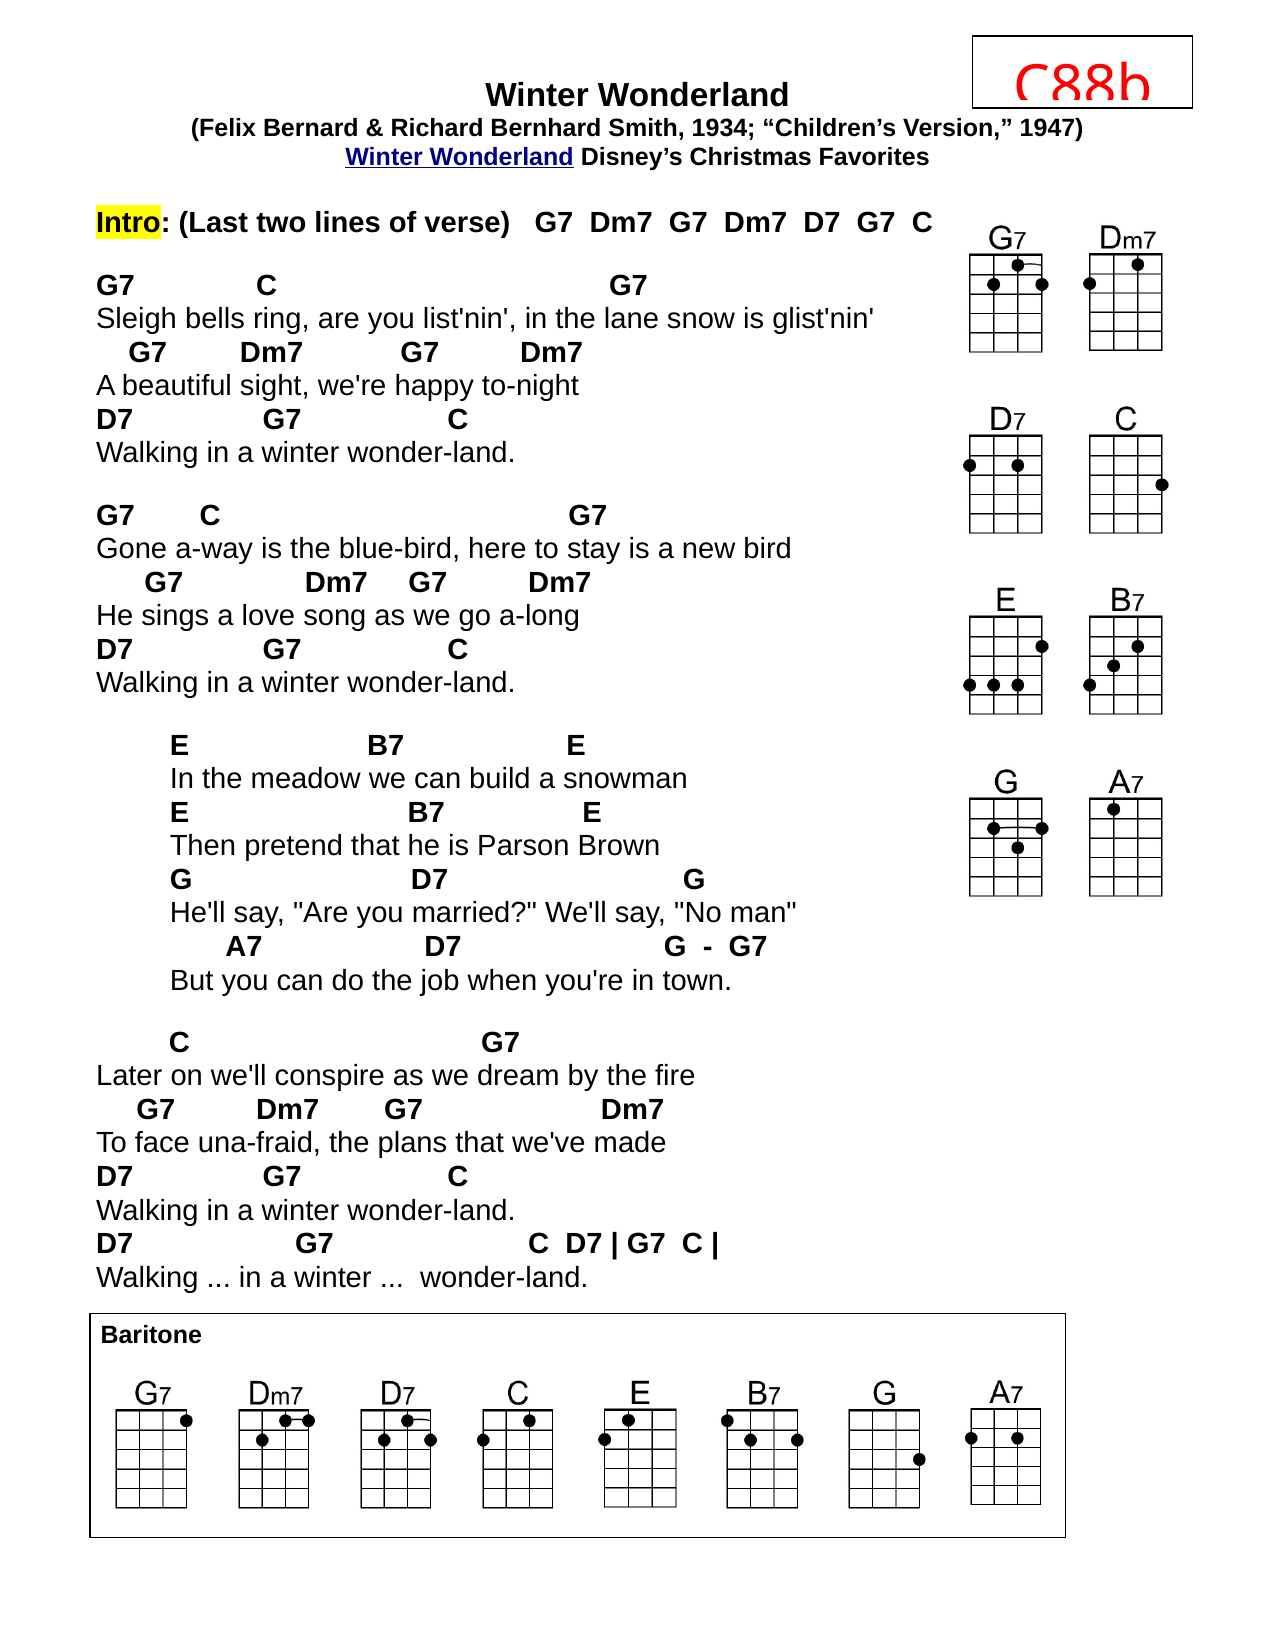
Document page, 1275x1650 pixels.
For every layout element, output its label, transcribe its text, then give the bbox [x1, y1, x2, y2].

table_cell [945, 381, 1065, 562]
table_cell [945, 941, 1065, 957]
table_cell [945, 744, 1065, 925]
table_cell [1065, 974, 1185, 1313]
text C88b C [1058, 68, 1073, 82]
table_cell [579, 1355, 701, 1537]
text (Felix Bernard & Richard Bernhard Smith, 1934; “Children’s Version,” 1947) [90, 113, 1185, 142]
table_cell [1066, 1355, 1185, 1537]
text C88b C [1057, 86, 1074, 100]
picture [950, 568, 1060, 733]
table_cell [579, 1314, 701, 1354]
table_cell [945, 562, 1065, 743]
picture [1070, 749, 1180, 915]
picture [952, 1360, 1059, 1523]
table_cell [1065, 381, 1185, 562]
text C88b C [1126, 79, 1143, 100]
table_cell [701, 1314, 823, 1354]
text Winter Wonderland Disney’s Christmas Favorites [90, 142, 1185, 171]
picture [1070, 205, 1180, 369]
picture [708, 1360, 816, 1527]
table_cell [334, 1314, 457, 1354]
table_cell [945, 925, 1065, 941]
table_header [945, 200, 1065, 381]
picture [342, 1360, 449, 1527]
picture [1070, 567, 1180, 733]
picture [950, 386, 1060, 552]
picture [464, 1360, 571, 1527]
picture [97, 1360, 205, 1527]
picture [220, 1360, 327, 1527]
table_cell [1065, 744, 1185, 925]
table_cell [945, 1314, 1065, 1354]
table_cell [334, 1355, 457, 1537]
text C88b C [988, 44, 1177, 100]
picture [831, 1360, 938, 1527]
text Winter Wonderland [973, 37, 1192, 107]
table_cell [1065, 941, 1185, 957]
table_header [1065, 200, 1185, 381]
picture [1070, 386, 1180, 552]
table_cell [823, 1314, 945, 1354]
table_cell [945, 957, 1065, 973]
table_cell [1066, 1313, 1185, 1354]
table_cell [212, 1314, 334, 1354]
picture [585, 1360, 695, 1526]
text C88b C [1091, 86, 1108, 100]
table_cell [823, 1355, 945, 1537]
table_cell [1065, 957, 1185, 973]
table_cell [457, 1314, 579, 1354]
table_cell [91, 1355, 212, 1537]
text Winter Wonderland [90, 75, 1185, 113]
picture [950, 749, 1060, 915]
table_cell [701, 1355, 823, 1537]
table_header Intro: (Last two lines of verse) G7 Dm7 G7 Dm7 D7 G7 C G7 C G7 Sleigh bells ring, are you list'nin', in the lane snow is glist'nin' G7 Dm7 G7 Dm7 A beautiful sight, we're happy to-night D7 G7 C Walking in a winter wonder-land. G7 C G7 Gone a-way is the blue-bird, here to stay is a new bird G7 Dm7 G7 Dm7 He sings a love song as we go a-long D7 G7 C Walking in a winter wonder-land. E B7 E In the meadow we can build a snowman E B7 E Then pretend that he is Parson Brown G D7 G He'll say, "Are you married?" We'll say, "No man" A7 D7 G - G7 But you can do the job when you're in town. C G7 Later on we'll conspire as we dream by the fire G7 Dm7 G7 Dm7 To face una-fraid, the plans that we've made D7 G7 C Walking in a winter wonder-land. D7 G7 C D7 | G7 C | Walking ... in a winter ... wonder-land. [90, 200, 945, 1313]
table_cell [457, 1355, 579, 1537]
table_cell [945, 1355, 1065, 1537]
table_cell [1065, 925, 1185, 941]
picture [950, 205, 1060, 371]
table_cell Baritone [91, 1314, 212, 1354]
text C88b C [1092, 68, 1107, 82]
table_cell [945, 974, 1065, 1313]
table_cell [1065, 562, 1185, 743]
table_cell [212, 1355, 334, 1537]
